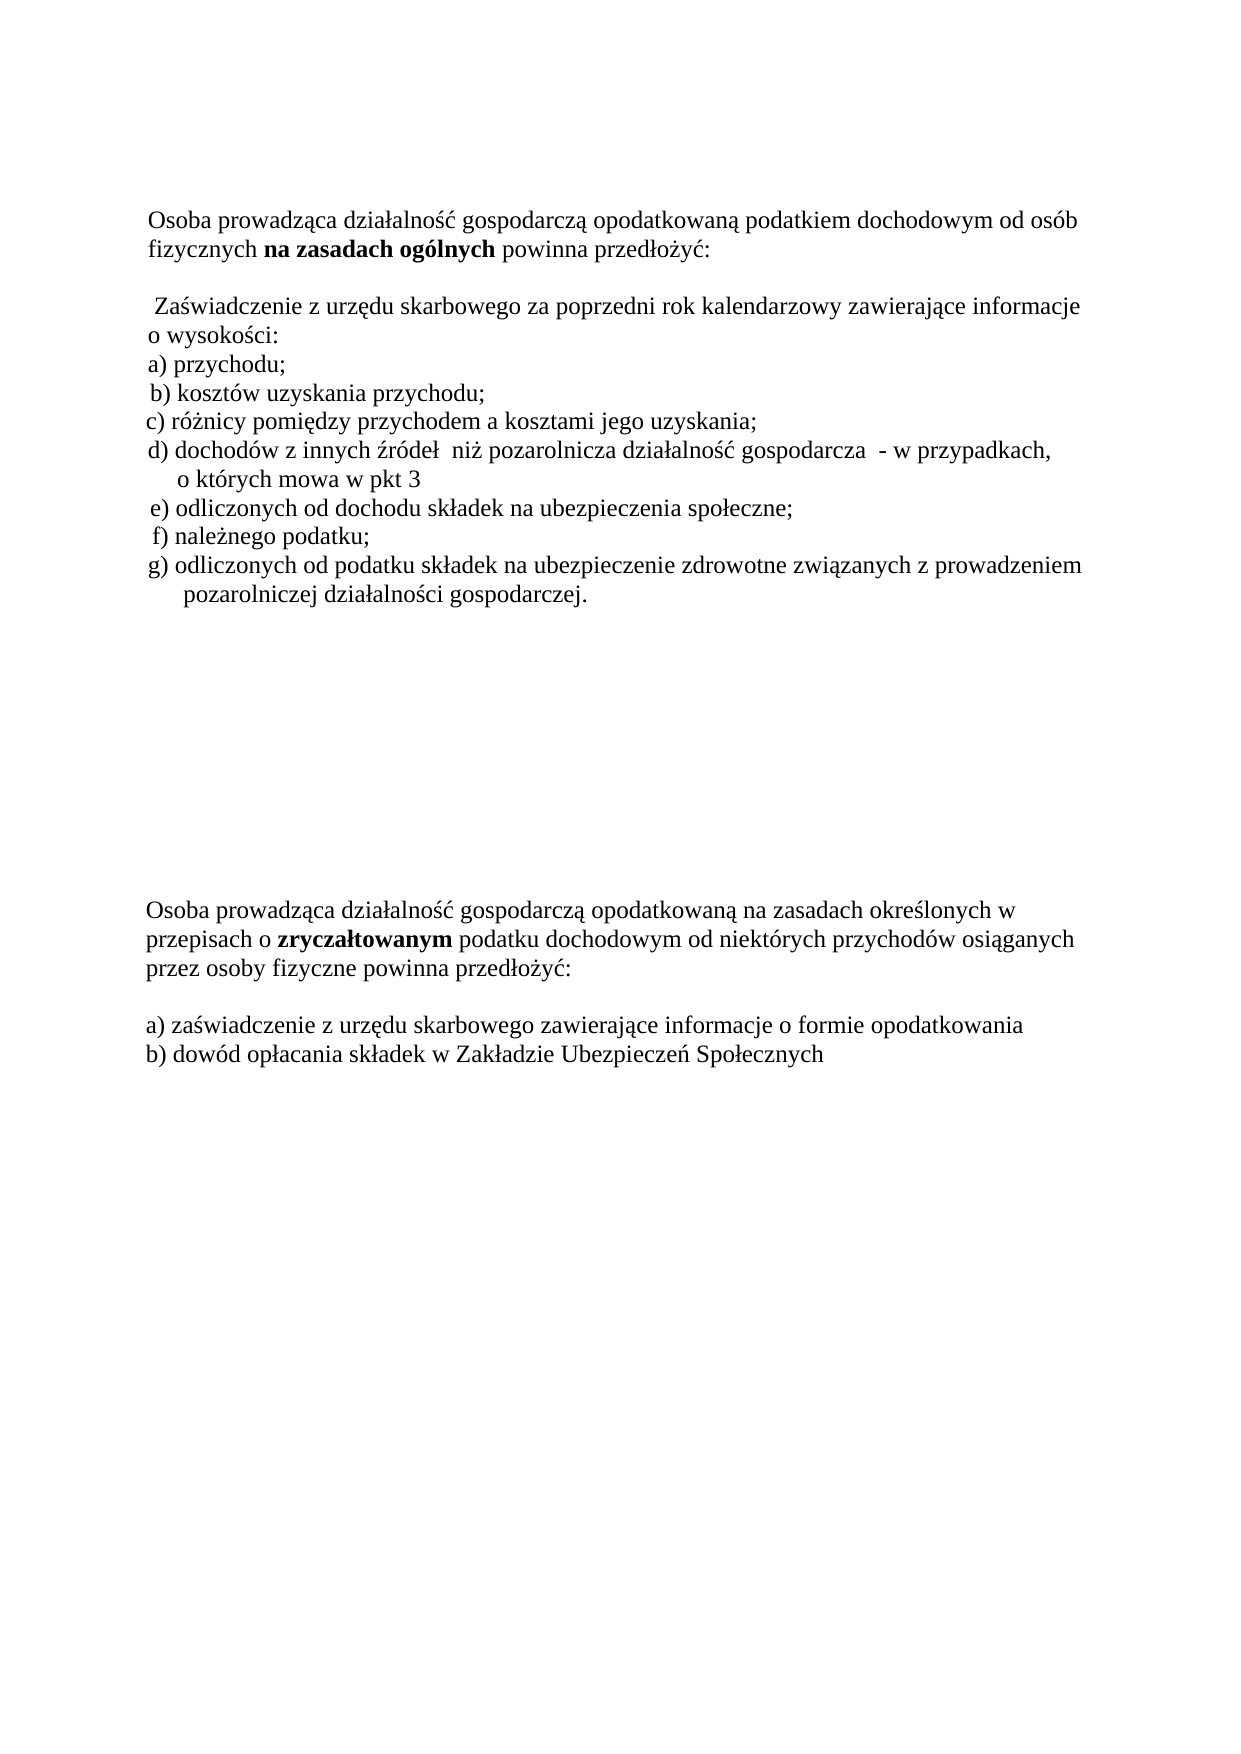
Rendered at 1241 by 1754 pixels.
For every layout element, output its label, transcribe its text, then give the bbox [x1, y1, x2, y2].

text c) różnicy pomiędzy przychodem a kosztami jego uzyskania; [139, 406, 1093, 435]
text b) dowód opłacania składek w Zakładzie Ubezpieczeń Społecznych [146, 1039, 1093, 1068]
text g) odliczonych od podatku składek na ubezpieczenie zdrowotne związanych z prowadzeniem [148, 550, 1093, 579]
text a) zaświadczenie z urzędu skarbowego zawierające informacje o formie opodatkowania [146, 1010, 1093, 1039]
text e) odliczonych od dochodu składek na ubezpieczenia społeczne; [150, 493, 1093, 521]
text pozarolniczej działalności gospodarczej. [146, 579, 1093, 608]
text Osoba prowadząca działalność gospodarczą opodatkowaną na zasadach określonych w przepisach o zryczałtowanym podatku dochodowym od niektórych przychodów osiąganych przez osoby fizyczne powinna przedłożyć: [146, 895, 1093, 981]
text d) dochodów z innych źródeł niż pozarolnicza działalność gospodarcza - w przypadkach, [146, 435, 1093, 464]
text o których mowa w pkt 3 [146, 464, 1093, 493]
text a) przychodu; [148, 349, 1093, 378]
text Osoba prowadząca działalność gospodarczą opodatkowaną podatkiem dochodowym od osób fizycznych na zasadach ogólnych powinna przedłożyć: [148, 205, 1093, 263]
text Zaświadczenie z urzędu skarbowego za poprzedni rok kalendarzowy zawierające informacje o wysokości: [148, 291, 1093, 349]
text b) kosztów uzyskania przychodu; [150, 378, 1093, 406]
text f) należnego podatku; [150, 521, 1093, 550]
